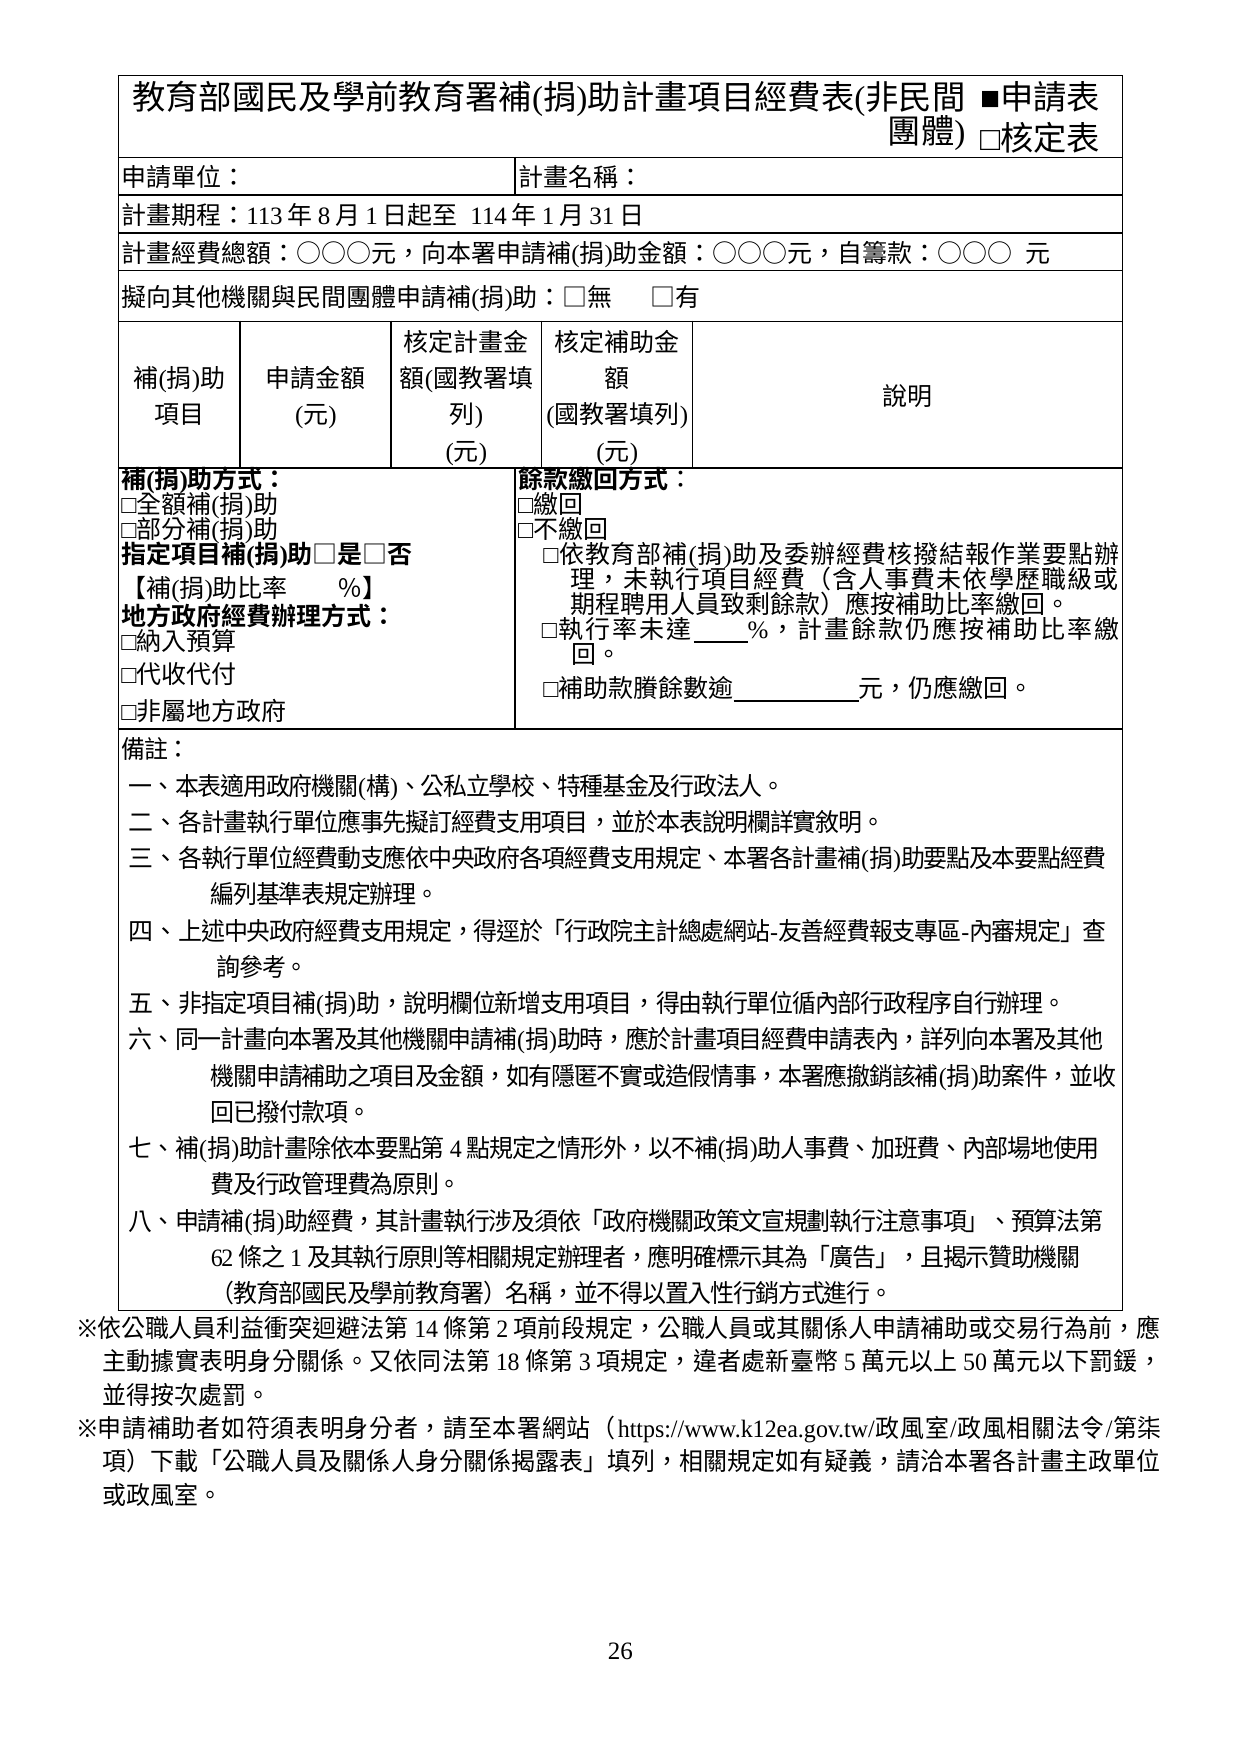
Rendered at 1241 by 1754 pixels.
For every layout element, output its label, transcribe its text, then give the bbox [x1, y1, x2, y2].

text ※依公職人員利益衝突迴避法第14條第2項前段規定，公職人員或其關係人申請補助或交易行為前，應主動據實表明身分關係。又依同法第18條第3項規定，違者處新臺幣5萬元以上50萬元以下罰鍰，並得按次處罰。 [77, 1311, 1162, 1411]
table_header ■申請表 [979, 76, 1122, 122]
table_cell 計畫名稱： [516, 158, 1122, 194]
table_cell □核定表 [979, 123, 1122, 157]
text ※申請補助者如符須表明身分者，請至本署網站（https://www.k12ea.gov.tw/政風室/政風相關法令/第柒項）下載「公職人員及關係人身分關係揭露表」填列，相關規定如有疑義，請洽本署各計畫主政單位或政風室。 [77, 1411, 1162, 1511]
table_cell 擬向其他機關與民間團體申請補(捐)助：□無 □有 [119, 271, 1122, 321]
table_cell 申請金額 (元) [241, 322, 390, 467]
table_cell 計畫期程：113年8月1日起至 114年1月31日 [119, 196, 1122, 232]
table_cell 核定補助金額 (國教署填列) (元) [542, 322, 692, 467]
table_cell 補(捐)助 項目 [119, 322, 239, 467]
table_cell 補(捐)助方式： □全額補(捐)助 □部分補(捐)助 指定項目補(捐)助□是□否 【補(捐)助比率 ％】 地方政府經費辦理方式： □納入預算 □代收代付 □非屬地方政府 [119, 469, 514, 728]
table_cell 備註： 本表適用政府機關(構)、公私立學校、特種基金及行政法人。 各計畫執行單位應事先擬訂經費支用項目，並於本表說明欄詳實敘明。 各執行單位經費動支應依中央政府各項經費支用規定、本署各計畫補(捐)助要點及本要點經費編列基準表規定辦理。 上述中央政府經費支用規定，得逕於「行政院主計總處網站-友善經費報支專區-內審規定」查詢參考。 非指定項目補(捐)助，說明欄位新增支用項目，得由執行單位循內部行政程序自行辦理。 同一計畫向本署及其他機關申請補(捐)助時，應於計畫項目經費申請表內，詳列向本署及其他機關申請補助之項目及金額，如有隱匿不實或造假情事，本署應撤銷該補(捐)助案件，並收回已撥付款項。 補(捐)助計畫除依本要點第4點規定之情形外，以不補(捐)助人事費、加班費、內部場地使用費及行政管理費為原則。 申請補(捐)助經費，其計畫執行涉及須依「政府機關政策文宣規劃執行注意事項」、預算法第62條之1及其執行原則等相關規定辦理者，應明確標示其為「廣告」，且揭示贊助機關（教育部國民及學前教育署）名稱，並不得以置入性行銷方式進行。 [119, 730, 1122, 1310]
table_cell 申請單位： [119, 158, 514, 194]
table_cell 核定計畫金額(國教署填列) (元) [392, 322, 541, 467]
table_header 教育部國民及學前教育署補(捐)助計畫項目經費表(非民間團體) [119, 76, 979, 157]
table_cell 說明 [693, 322, 1122, 467]
table_cell 餘款繳回方式： □繳回 □不繳回 □依教育部補(捐)助及委辦經費核撥結報作業要點辦理，未執行項目經費（含人事費未依學歷職級或期程聘用人員致剩餘款）應按補助比率繳回。 □執行率未達 %，計畫餘款仍應按補助比率繳回。 □補助款賸餘數逾 元，仍應繳回。 [516, 469, 1122, 728]
table_cell 計畫經費總額：○○○元，向本署申請補(捐)助金額：○○○元，自籌款：○○○ 元 [119, 234, 1122, 270]
